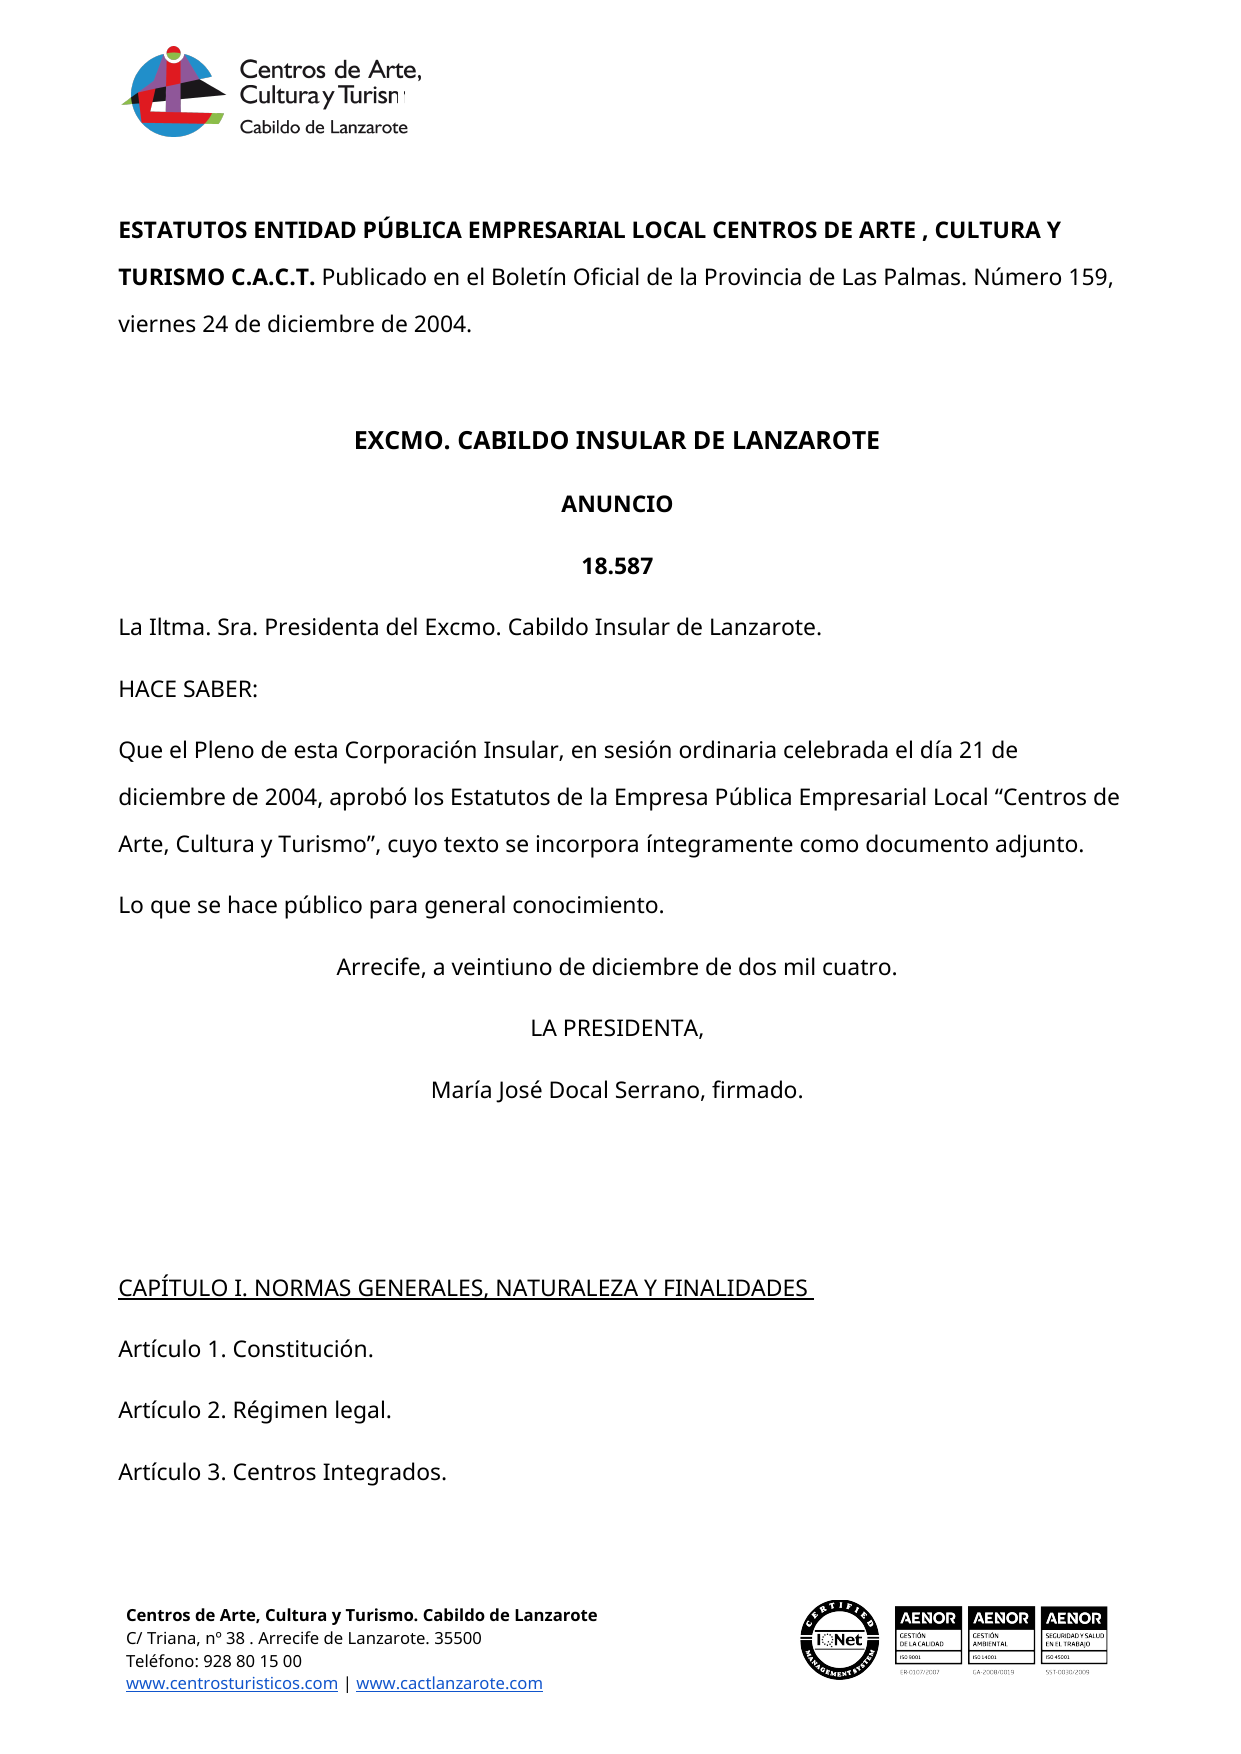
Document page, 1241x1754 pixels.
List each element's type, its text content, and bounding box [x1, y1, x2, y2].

text Que el Pleno de esta Corporación Insular, en sesión ordinaria celebrada el día 21 de diciembre de 2004, aprobó los Estatutos de la Empresa Pública Empresarial Local “Centros de Arte, Cultura y Turismo”, cuyo texto se incorpora íntegramente como documento adjunto. [118, 734, 1122, 859]
text CAPÍTULO I. NORMAS GENERALES, NATURALEZA Y FINALIDADES [118, 1271, 1122, 1303]
text Artículo 2. Régimen legal. [118, 1394, 1122, 1426]
text Arrecife, a veintiuno de diciembre de dos mil cuatro. [118, 951, 1122, 982]
picture [121, 46, 422, 137]
text 18.587 [118, 550, 1122, 581]
text HACE SABER: [118, 673, 1122, 704]
text ESTATUTOS ENTIDAD PÚBLICA EMPRESARIAL LOCAL CENTROS DE ARTE , CULTURA Y TURISMO C.A.C.T. Publicado en el Boletín Oficial de la Provincia de Las Palmas. Número 159, viernes 24 de diciembre de 2004. [118, 214, 1122, 339]
text Lo que se hace público para general conocimiento. [118, 889, 1122, 921]
text La Iltma. Sra. Presidenta del Excmo. Cabildo Insular de Lanzarote. [118, 611, 1122, 642]
text María José Docal Serrano, firmado. [118, 1074, 1122, 1105]
text EXCMO. CABILDO INSULAR DE LANZAROTE [118, 423, 1122, 457]
text Artículo 1. Constitución. [118, 1333, 1122, 1364]
text LA PRESIDENTA, [118, 1012, 1122, 1043]
text ANUNCIO [118, 488, 1122, 519]
picture [800, 1600, 1108, 1680]
text Artículo 3. Centros Integrados. [118, 1456, 1122, 1487]
